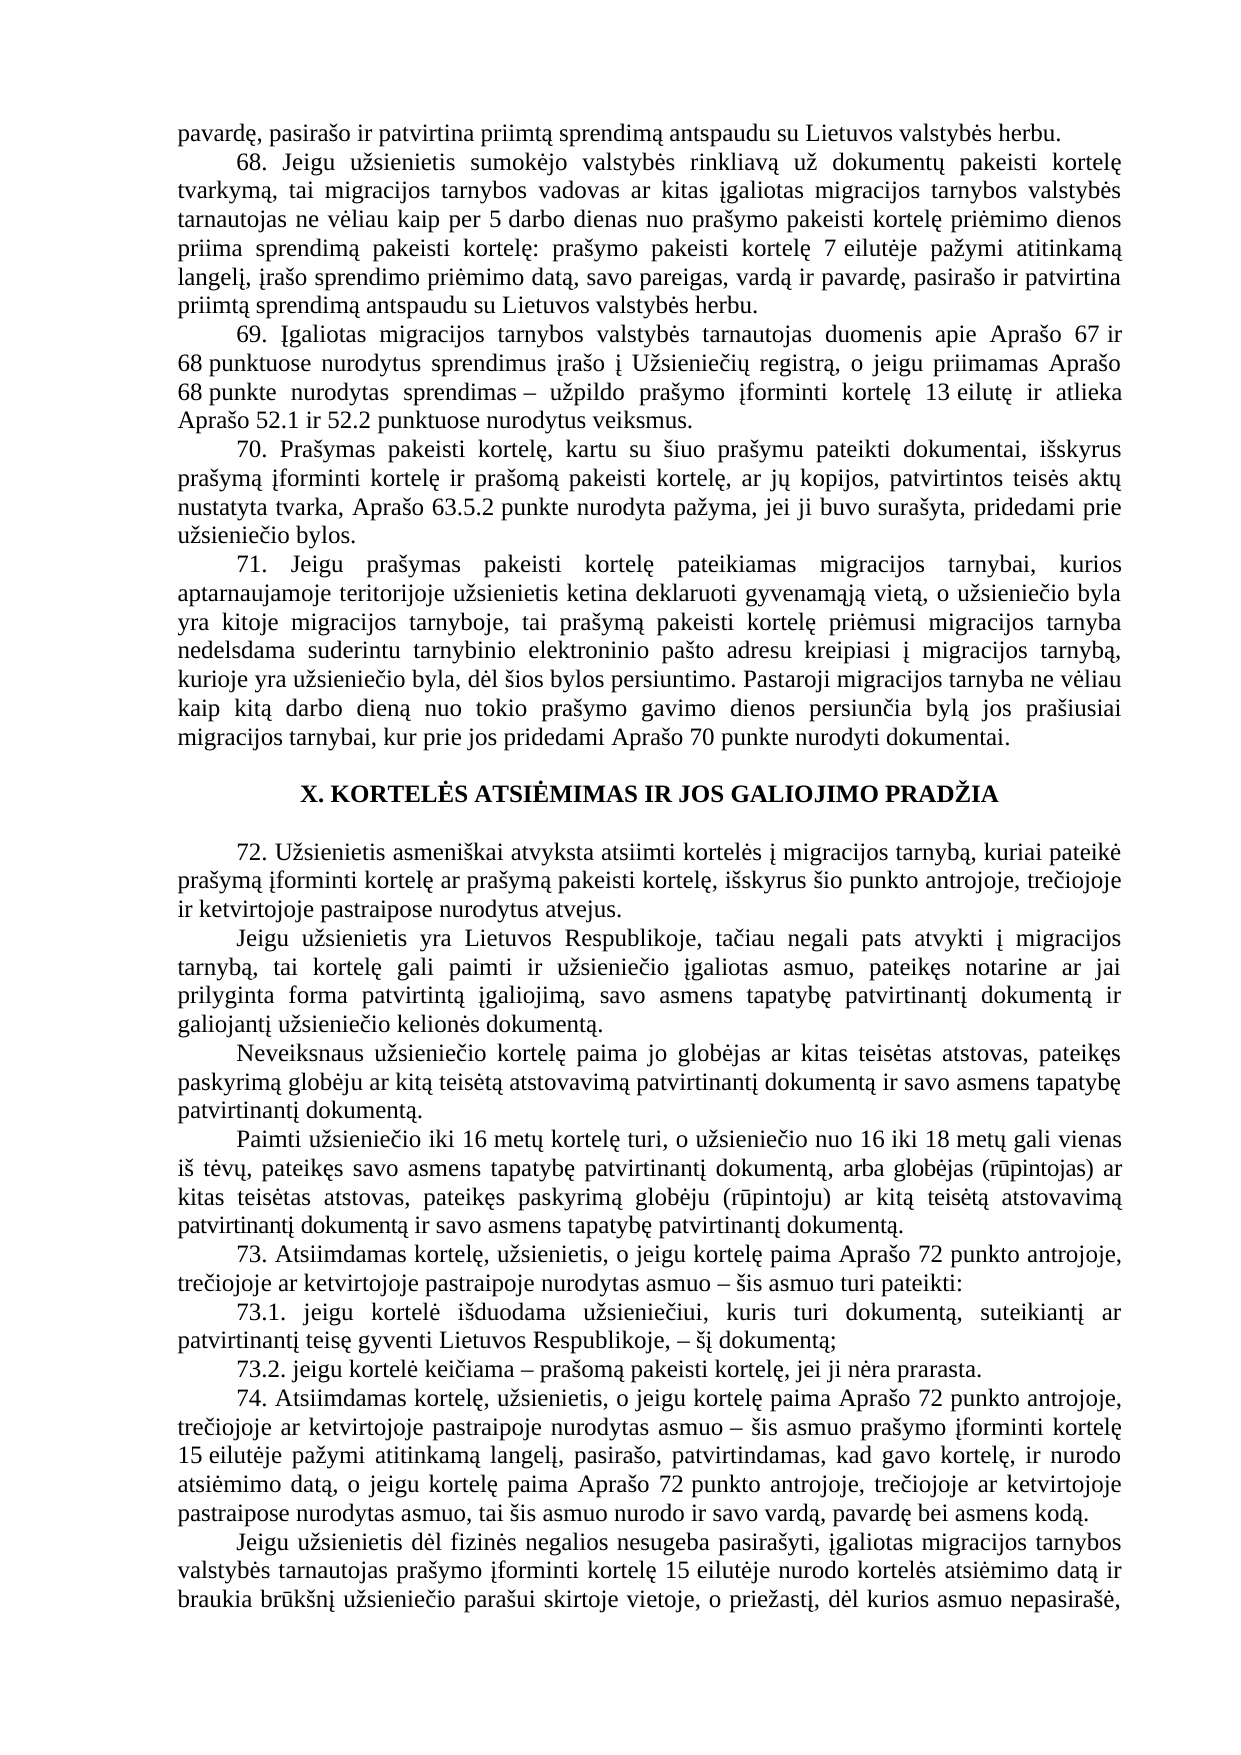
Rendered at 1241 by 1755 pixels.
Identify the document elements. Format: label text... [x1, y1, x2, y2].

text Paimti užsieniečio iki 16 metų kortelę turi, o užsieniečio nuo 16 iki 18 metų gali vienas iš tėvų, pateikęs savo asmens tapatybę patvirtinantį dokumentą, arba globėjas (rūpintojas) ar kitas teisėtas atstovas, pateikęs paskyrimą globėju (rūpintoju) ar kitą teisėtą atstovavimą patvirtinantį dokumentą ir savo asmens tapatybę patvirtinantį dokumentą. [177, 1124, 1122, 1239]
text Jeigu užsienietis yra Lietuvos Respublikoje, tačiau negali pats atvykti į migracijos tarnybą, tai kortelę gali paimti ir užsieniečio įgaliotas asmuo, pateikęs notarine ar jai prilyginta forma patvirtintą įgaliojimą, savo asmens tapatybę patvirtinantį dokumentą ir galiojantį užsieniečio kelionės dokumentą. [177, 923, 1122, 1038]
text Neveiksnaus užsieniečio kortelę paima jo globėjas ar kitas teisėtas atstovas, pateikęs paskyrimą globėju ar kitą teisėtą atstovavimą patvirtinantį dokumentą ir savo asmens tapatybę patvirtinantį dokumentą. [177, 1038, 1122, 1124]
text 70. Prašymas pakeisti kortelę, kartu su šiuo prašymu pateikti dokumentai, išskyrus prašymą įforminti kortelę ir prašomą pakeisti kortelę, ar jų kopijos, patvirtintos teisės aktų nustatyta tvarka, Aprašo 63.5.2 punkte nurodyta pažyma, jei ji buvo surašyta, pridedami prie užsieniečio bylos. [177, 434, 1122, 549]
text X. KORTELĖS ATSIĖMIMAS IR JOS GALIOJIMO PRADŽIA [177, 779, 1122, 808]
text 72. Užsienietis asmeniškai atvyksta atsiimti kortelės į migracijos tarnybą, kuriai pateikė prašymą įforminti kortelę ar prašymą pakeisti kortelę, išskyrus šio punkto antrojoje, trečiojoje ir ketvirtojoje pastraipose nurodytus atvejus. [177, 837, 1122, 923]
text 69. Įgaliotas migracijos tarnybos valstybės tarnautojas duomenis apie Aprašo 67 ir 68 punktuose nurodytus sprendimus įrašo į Užsieniečių registrą, o jeigu priimamas Aprašo 68 punkte nurodytas sprendimas – užpildo prašymo įforminti kortelę 13 eilutę ir atlieka Aprašo 52.1 ir 52.2 punktuose nurodytus veiksmus. [177, 319, 1122, 434]
text 71. Jeigu prašymas pakeisti kortelę pateikiamas migracijos tarnybai, kurios aptarnaujamoje teritorijoje užsienietis ketina deklaruoti gyvenamąją vietą, o užsieniečio byla yra kitoje migracijos tarnyboje, tai prašymą pakeisti kortelę priėmusi migracijos tarnyba nedelsdama suderintu tarnybinio elektroninio pašto adresu kreipiasi į migracijos tarnybą, kurioje yra užsieniečio byla, dėl šios bylos persiuntimo. Pastaroji migracijos tarnyba ne vėliau kaip kitą darbo dieną nuo tokio prašymo gavimo dienos persiunčia bylą jos prašiusiai migracijos tarnybai, kur prie jos pridedami Aprašo 70 punkte nurodyti dokumentai. [177, 549, 1122, 751]
text 68. Jeigu užsienietis sumokėjo valstybės rinkliavą už dokumentų pakeisti kortelę tvarkymą, tai migracijos tarnybos vadovas ar kitas įgaliotas migracijos tarnybos valstybės tarnautojas ne vėliau kaip per 5 darbo dienas nuo prašymo pakeisti kortelę priėmimo dienos priima sprendimą pakeisti kortelę: prašymo pakeisti kortelę 7 eilutėje pažymi atitinkamą langelį, įrašo sprendimo priėmimo datą, savo pareigas, vardą ir pavardę, pasirašo ir patvirtina priimtą sprendimą antspaudu su Lietuvos valstybės herbu. [177, 147, 1122, 319]
text 73. Atsiimdamas kortelę, užsienietis, o jeigu kortelę paima Aprašo 72 punkto antrojoje, trečiojoje ar ketvirtojoje pastraipoje nurodytas asmuo – šis asmuo turi pateikti: [177, 1239, 1122, 1297]
text 74. Atsiimdamas kortelę, užsienietis, o jeigu kortelę paima Aprašo 72 punkto antrojoje, trečiojoje ar ketvirtojoje pastraipoje nurodytas asmuo – šis asmuo prašymo įforminti kortelę 15 eilutėje pažymi atitinkamą langelį, pasirašo, patvirtindamas, kad gavo kortelę, ir nurodo atsiėmimo datą, o jeigu kortelę paima Aprašo 72 punkto antrojoje, trečiojoje ar ketvirtojoje pastraipose nurodytas asmuo, tai šis asmuo nurodo ir savo vardą, pavardę bei asmens kodą. [177, 1383, 1122, 1527]
text Jeigu užsienietis dėl fizinės negalios nesugeba pasirašyti, įgaliotas migracijos tarnybos valstybės tarnautojas prašymo įforminti kortelę 15 eilutėje nurodo kortelės atsiėmimo datą ir braukia brūkšnį užsieniečio parašui skirtoje vietoje, o priežastį, dėl kurios asmuo nepasirašė, [177, 1527, 1122, 1613]
text pavardę, pasirašo ir patvirtina priimtą sprendimą antspaudu su Lietuvos valstybės herbu. [177, 118, 1122, 147]
text 73.1. jeigu kortelė išduodama užsieniečiui, kuris turi dokumentą, suteikiantį ar patvirtinantį teisę gyventi Lietuvos Respublikoje, – šį dokumentą; [177, 1297, 1122, 1354]
text 73.2. jeigu kortelė keičiama – prašomą pakeisti kortelę, jei ji nėra prarasta. [177, 1354, 1122, 1383]
